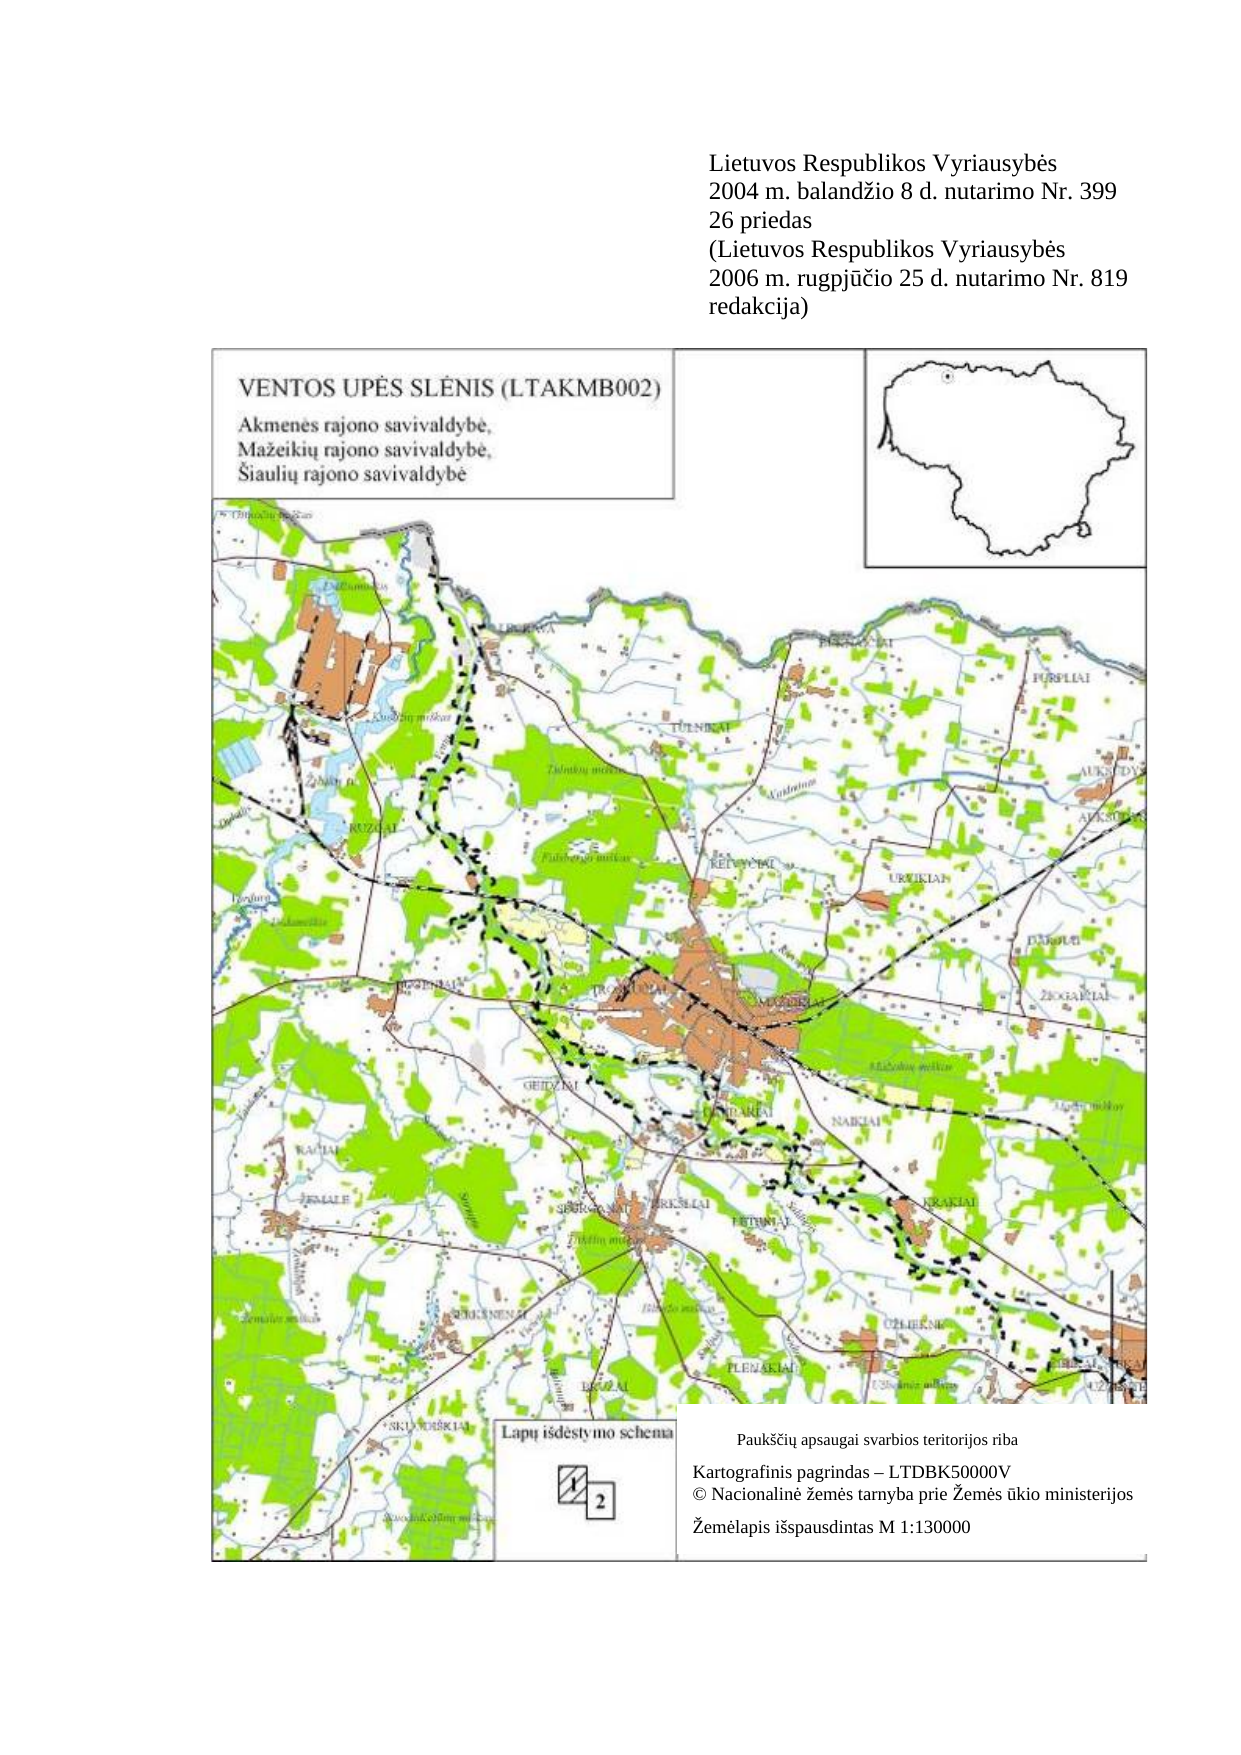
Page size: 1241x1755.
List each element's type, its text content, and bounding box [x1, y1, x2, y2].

text Paukščių apsaugai svarbios teritorijos riba [692, 1411, 1150, 1449]
text (Lietuvos Respublikos Vyriausybės [177, 234, 1181, 263]
text Žemėlapis išspausdintas M 1:130000 [692, 1516, 1150, 1537]
text 2006 m. rugpjūčio 25 d. nutarimo Nr. 819 [177, 263, 1181, 291]
text Lietuvos Respublikos Vyriausybės [177, 148, 1181, 176]
text 2004 m. balandžio 8 d. nutarimo Nr. 399 [177, 176, 1181, 205]
text redakcija) [177, 291, 1181, 320]
text 26 priedas [177, 205, 1181, 234]
text Kartografinis pagrindas – LTDBK50000V © Nacionalinė žemės tarnyba prie Žemės ūkio ministerijos [692, 1461, 1150, 1504]
